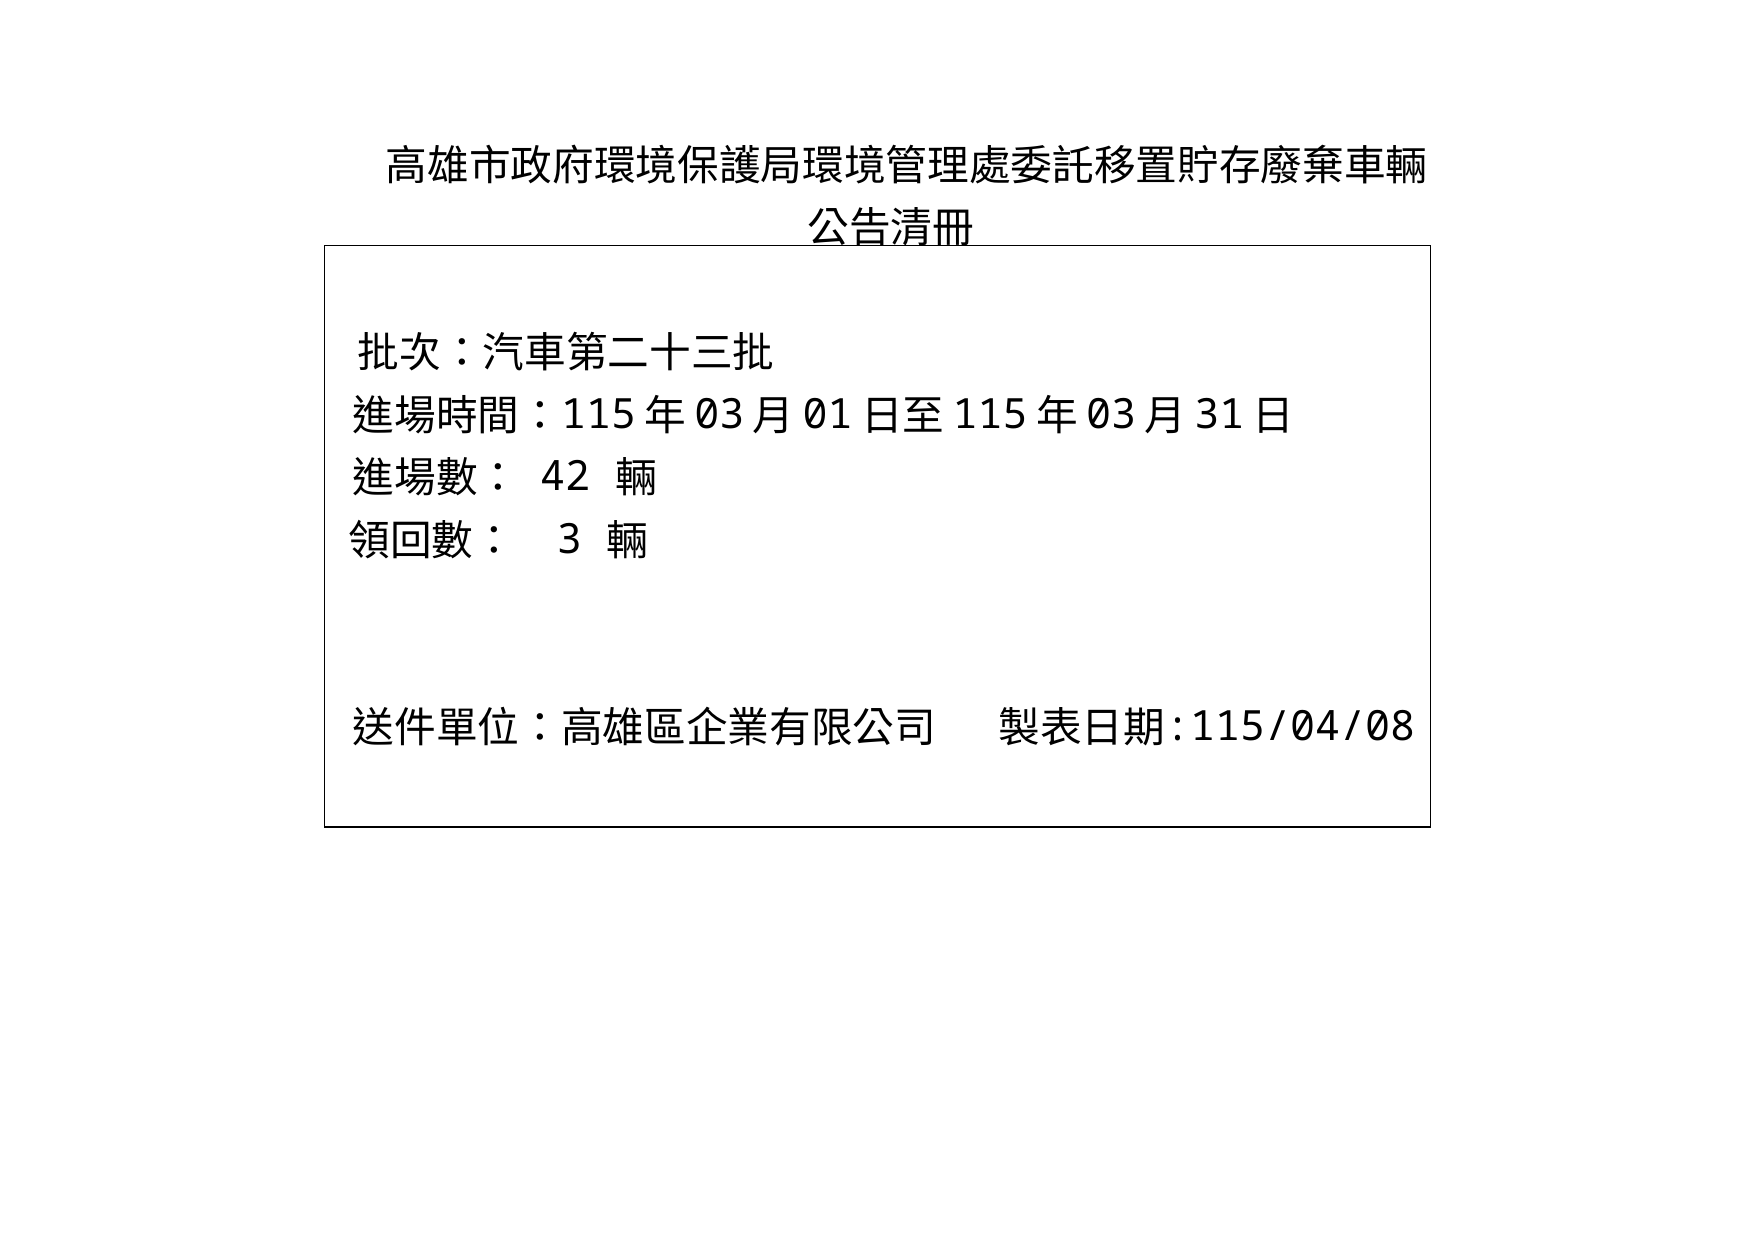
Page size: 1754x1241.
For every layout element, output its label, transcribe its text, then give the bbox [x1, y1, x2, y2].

text 高雄市政府環境保護局環境管理處委託移置貯存廢棄車輛 [106, 120, 1654, 183]
table_header 批次：汽車第二十三批 進場時間：115年03月01日至115年03月31日 進場數： 42 輛 領回數： 3 輛 送件單位：高雄區企業有限公司 製表日期:115/04/08 [325, 246, 1430, 826]
text 公告清冊 [106, 183, 1654, 245]
